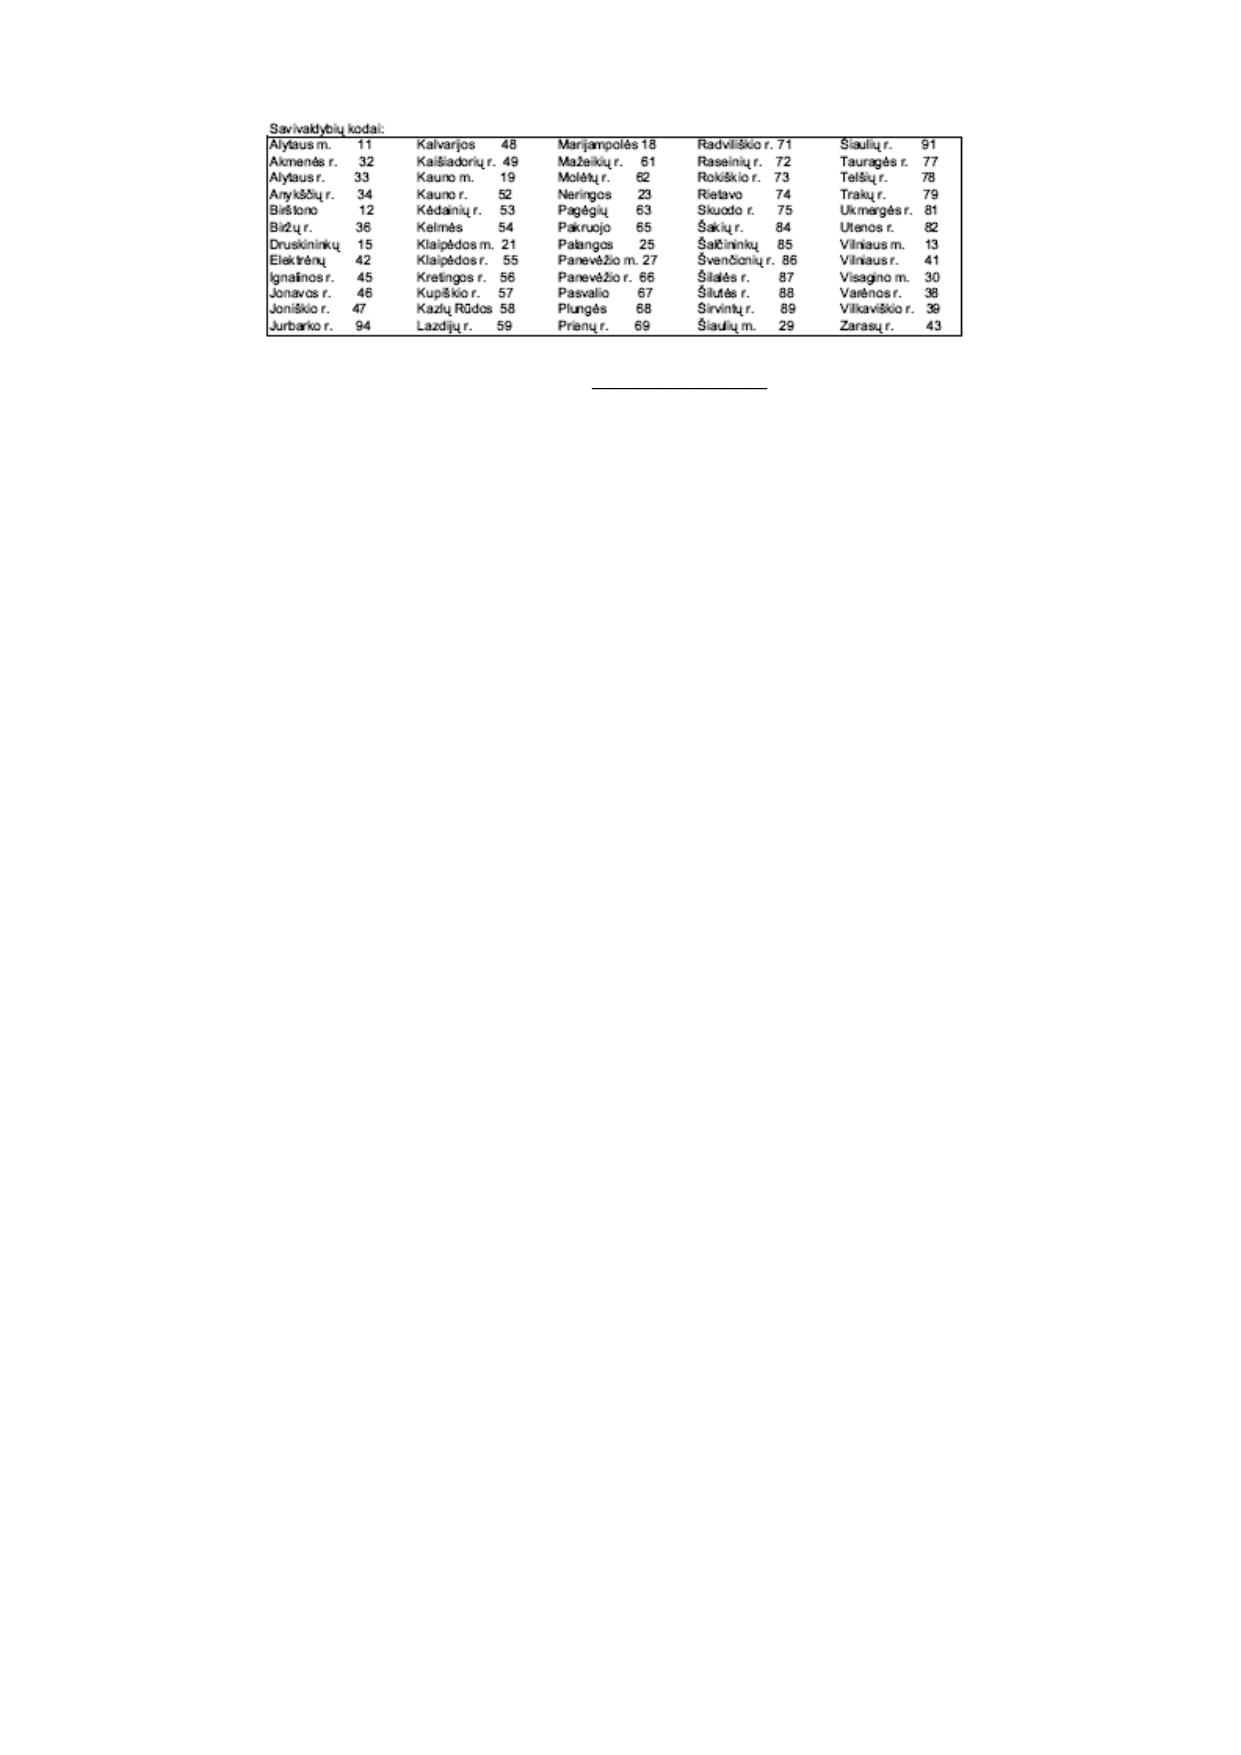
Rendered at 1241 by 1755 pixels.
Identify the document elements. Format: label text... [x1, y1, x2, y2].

text ______________ [177, 363, 1181, 392]
